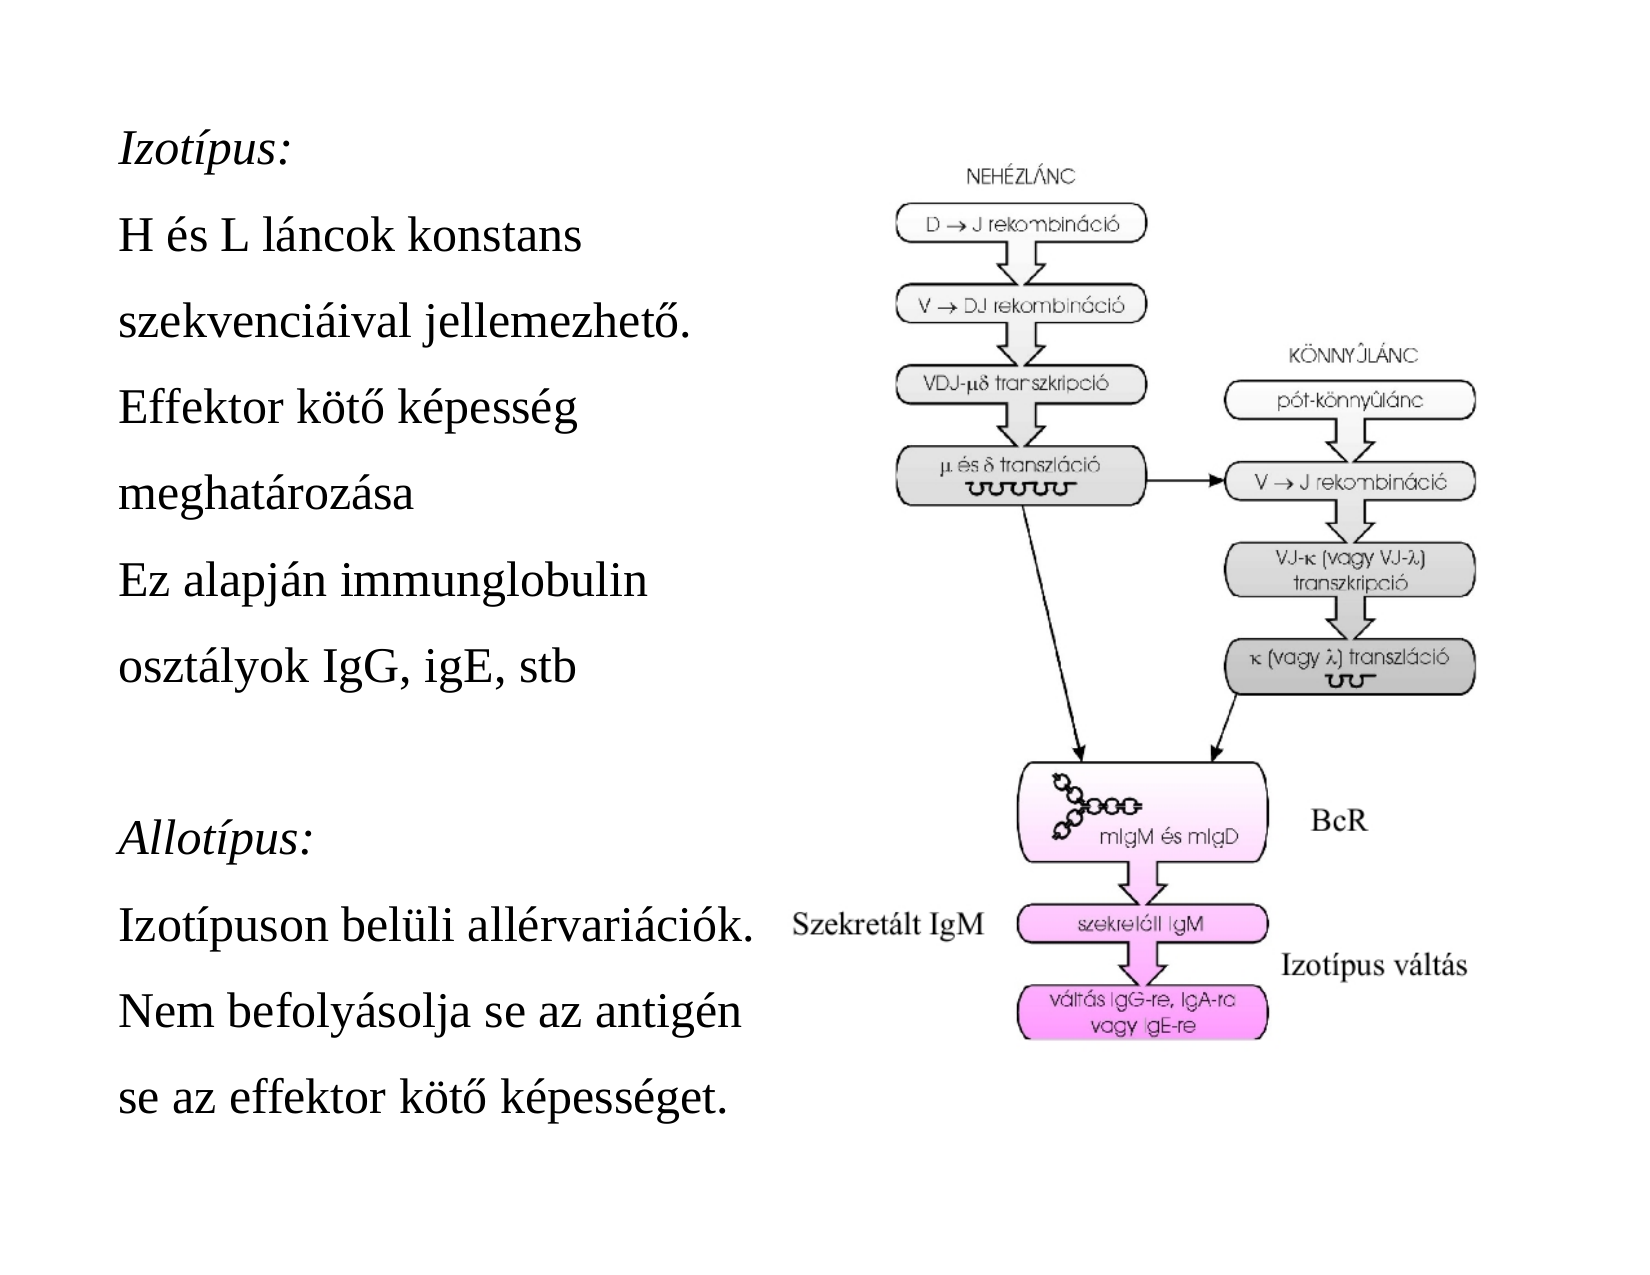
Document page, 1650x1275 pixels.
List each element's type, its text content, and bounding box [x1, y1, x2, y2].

text Izotípuson belüli allérvariációk. [118, 894, 766, 952]
text Effektor kötő képesség meghatározása [118, 377, 766, 521]
text H és L láncok konstans szekvenciáival jellemezhető. [118, 204, 766, 348]
picture [766, 128, 1528, 1067]
text Nem befolyásolja se az antigén se az effektor kötő képességet. [118, 981, 1532, 1124]
text Allotípus: [118, 808, 766, 866]
text [1528, 808, 1532, 866]
text Ez alapján immunglobulin osztályok IgG, igE, stb [118, 549, 766, 693]
text Izotípus: [118, 118, 1532, 176]
